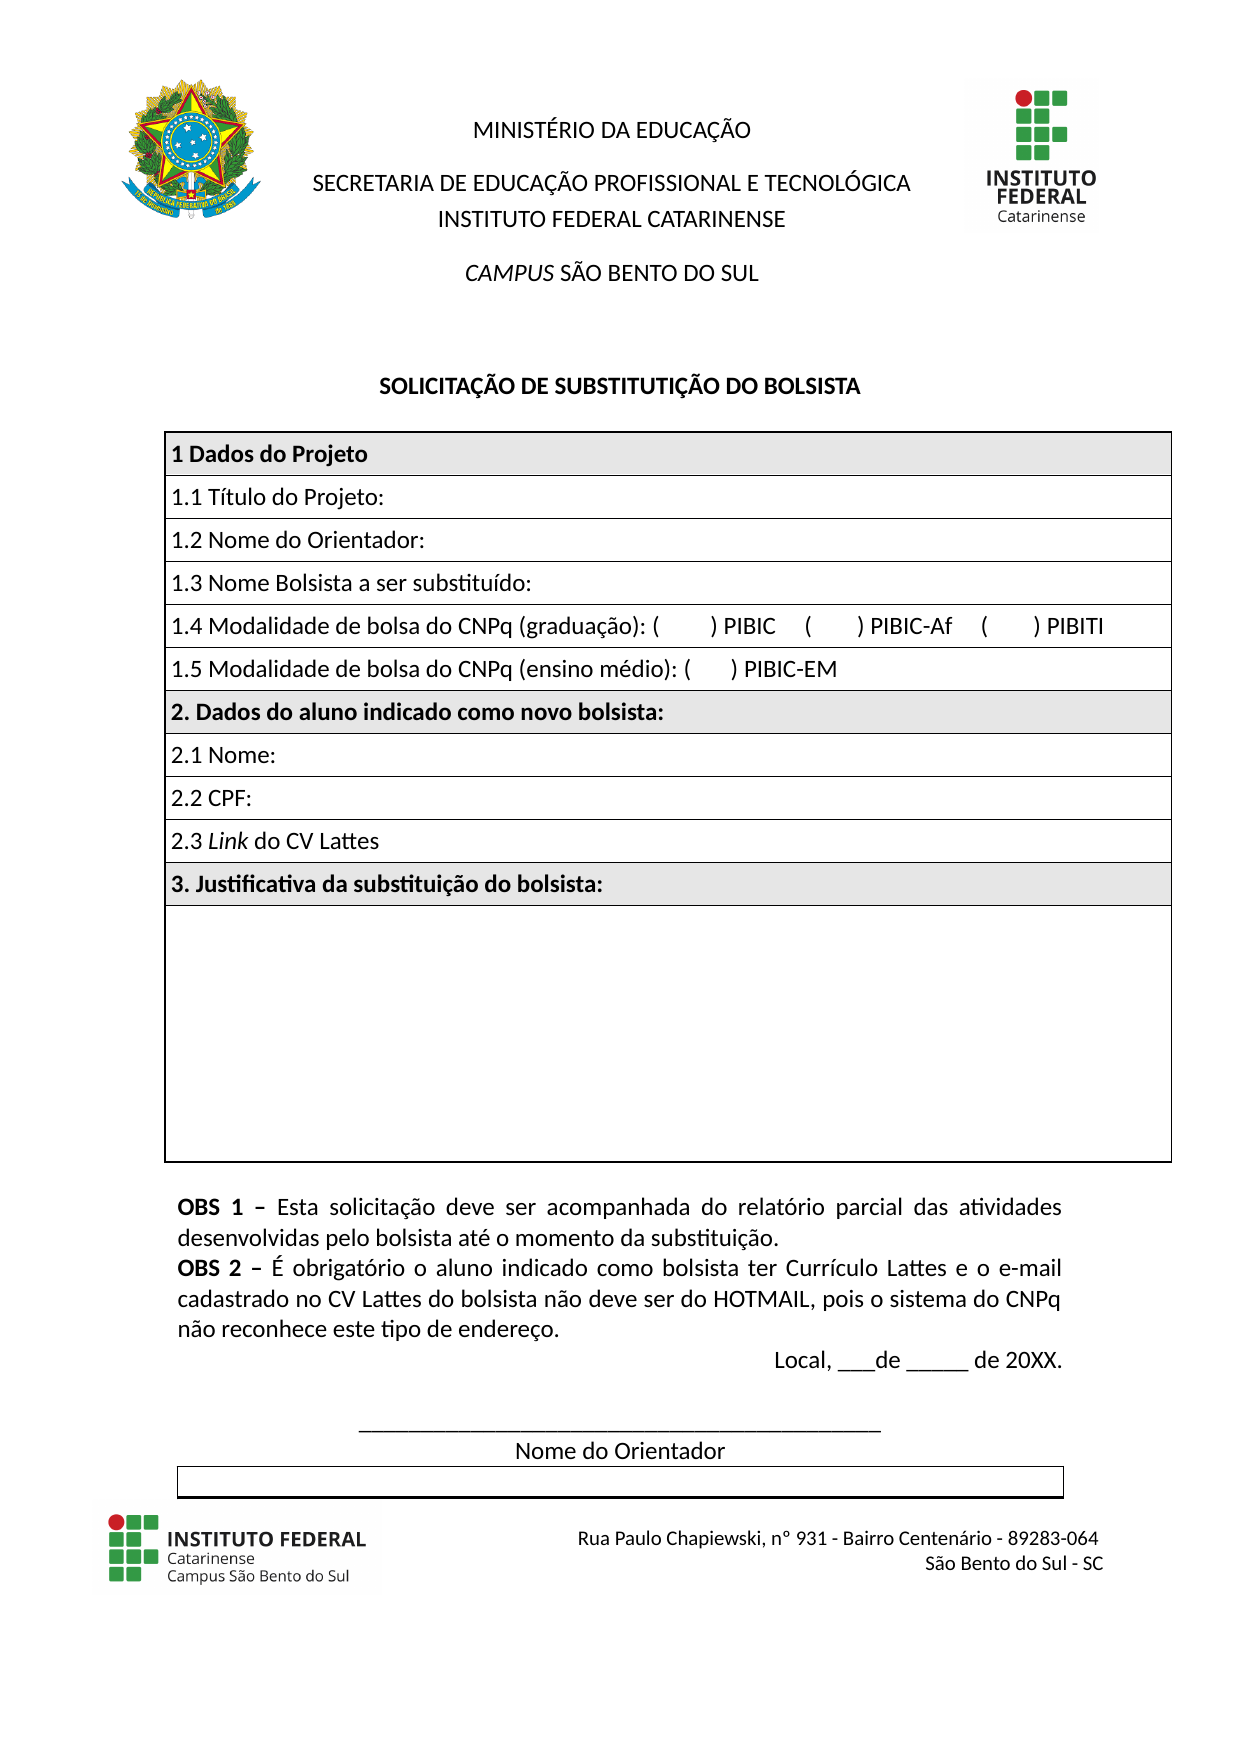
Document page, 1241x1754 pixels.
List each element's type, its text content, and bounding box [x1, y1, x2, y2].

table_cell 1.1 Título do Projeto: [166, 476, 1171, 517]
picture [964, 78, 1099, 233]
text OBS 2 – É obrigatório o aluno indicado como bolsista ter Currículo Lattes e o e-mail cadastrado no CV Lattes do bolsista não deve ser do HOTMAIL, pois o sistema do CNPq não reconhece este tipo de endereço. [177, 1252, 1063, 1344]
table_cell 2. Dados do aluno indicado como novo bolsista: [166, 691, 1171, 733]
table_cell [166, 906, 1171, 1161]
text SOLICITAÇÃO DE SUBSTITUTIÇÃO DO BOLSISTA [177, 370, 1063, 401]
table_cell 2.2 CPF: [166, 777, 1171, 819]
picture [120, 78, 262, 221]
text __________________________________________ [177, 1405, 1063, 1435]
table_cell 2.1 Nome: [166, 734, 1171, 776]
table_cell 1.4 Modalidade de bolsa do CNPq (graduação): ( ) PIBIC ( ) PIBIC-Af ( ) PIBITI [166, 605, 1171, 647]
table_cell 2.3 Link do CV Lattes [166, 820, 1171, 862]
table_header 1 Dados do Projeto [166, 433, 1171, 474]
table_cell 1.2 Nome do Orientador: [166, 519, 1171, 561]
table_cell 1.3 Nome Bolsista a ser substituído: [166, 562, 1171, 603]
picture [92, 1499, 382, 1595]
table_cell 1.5 Modalidade de bolsa do CNPq (ensino médio): ( ) PIBIC-EM [166, 648, 1171, 689]
text Nome do Orientador [177, 1435, 1063, 1466]
text OBS 1 – Esta solicitação deve ser acompanhada do relatório parcial das atividades desenvolvidas pelo bolsista até o momento da substituição. [177, 1191, 1063, 1252]
text Local, ___de _____ de 20XX. [177, 1344, 1063, 1374]
table_cell 3. Justificativa da substituição do bolsista: [166, 863, 1171, 905]
